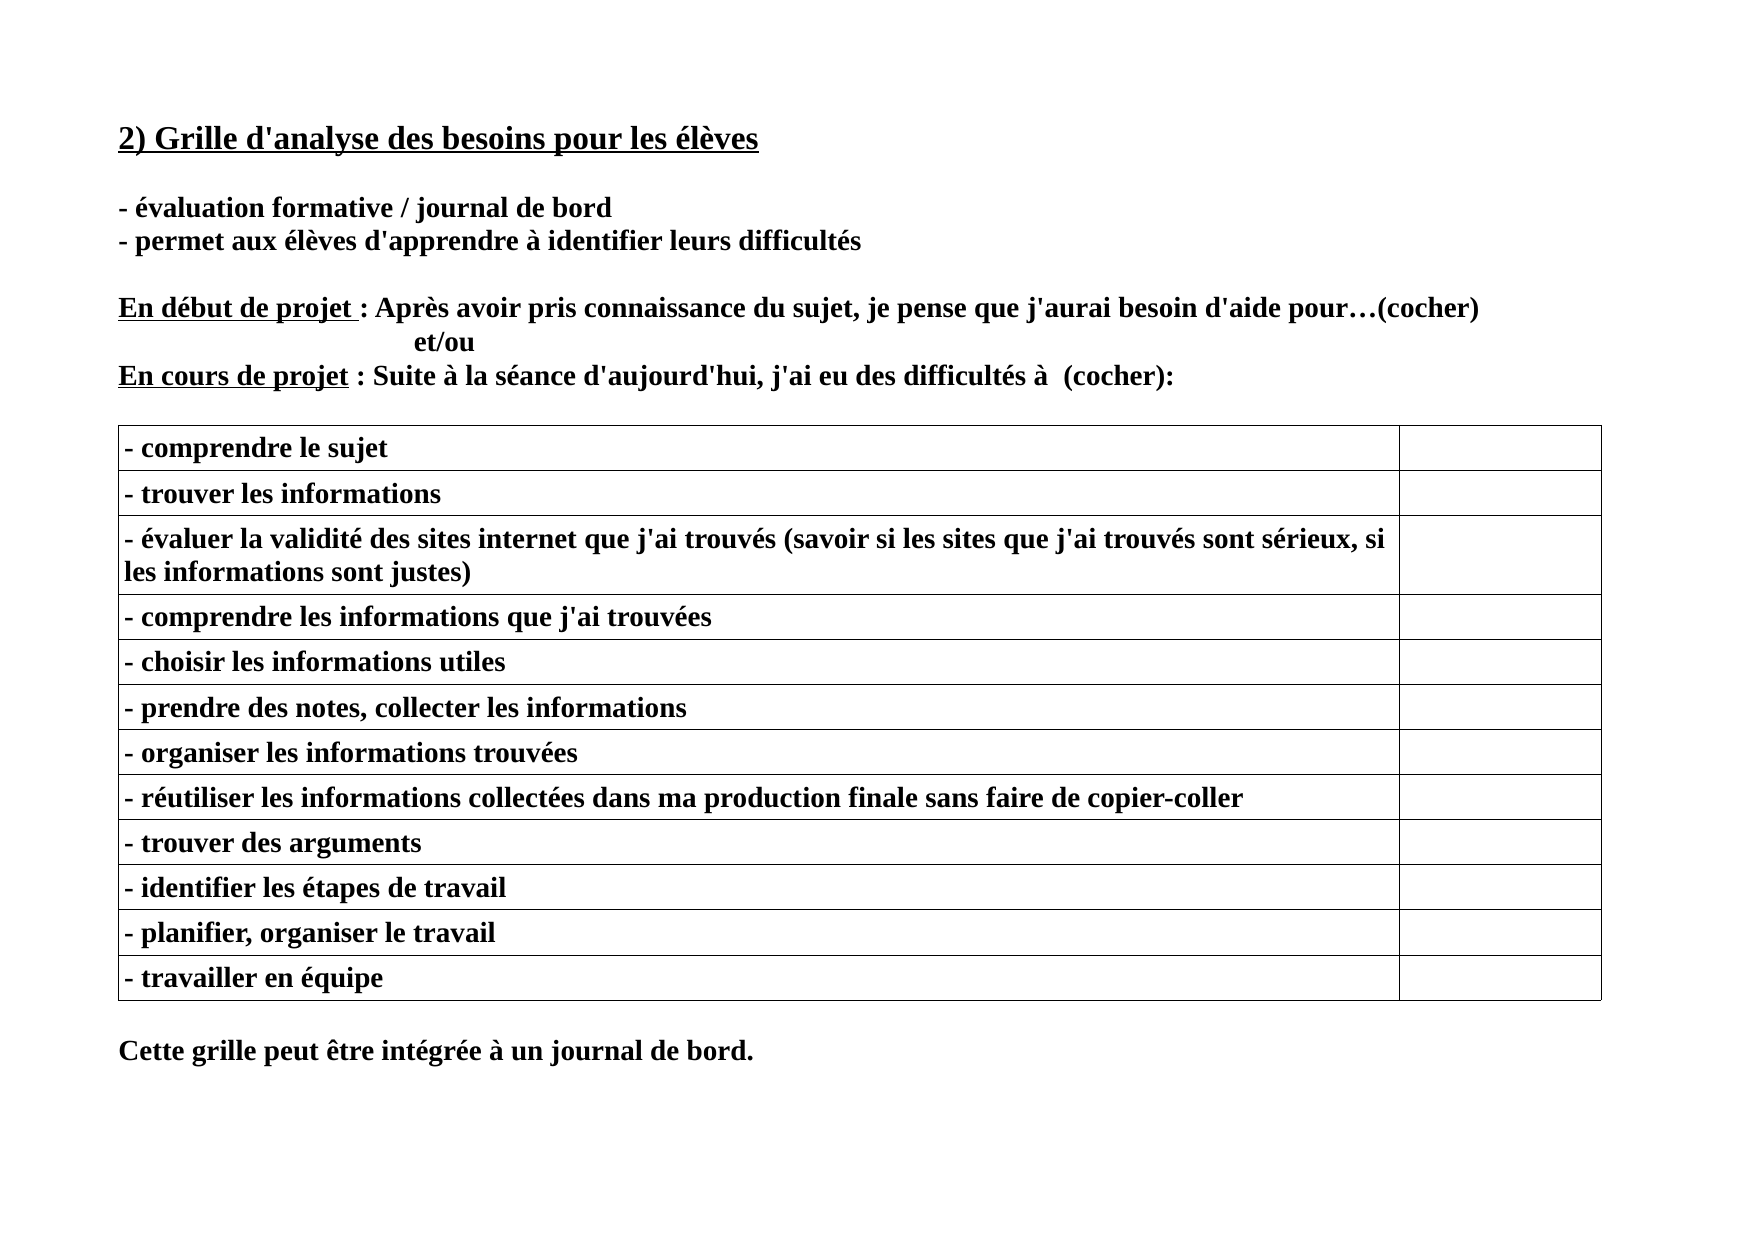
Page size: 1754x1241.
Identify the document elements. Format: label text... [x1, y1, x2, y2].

table_cell [1400, 471, 1601, 515]
table_cell - comprendre les informations que j'ai trouvées [119, 595, 1399, 639]
table_cell [1400, 910, 1601, 954]
table_cell [1400, 730, 1601, 774]
table_cell [1400, 516, 1601, 594]
table_cell [1400, 956, 1601, 999]
text Cette grille peut être intégrée à un journal de bord. [118, 1033, 1636, 1067]
table_header [1400, 426, 1601, 470]
table_cell [1400, 865, 1601, 909]
table_cell - évaluer la validité des sites internet que j'ai trouvés (savoir si les sites que j'ai trouvés sont sérieux, si les informations sont justes) [119, 516, 1399, 594]
table_cell [1400, 820, 1601, 864]
table_cell - identifier les étapes de travail [119, 865, 1399, 909]
table_cell - organiser les informations trouvées [119, 730, 1399, 774]
table_cell - réutiliser les informations collectées dans ma production finale sans faire de copier-coller [119, 775, 1399, 819]
text En début de projet : Après avoir pris connaissance du sujet, je pense que j'aurai besoin d'aide pour…(cocher) [118, 291, 1636, 324]
table_cell [1400, 775, 1601, 819]
table_cell [1400, 640, 1601, 684]
table_cell [1400, 685, 1601, 729]
text et/ou [118, 324, 1636, 358]
table_cell - planifier, organiser le travail [119, 910, 1399, 954]
table_cell - prendre des notes, collecter les informations [119, 685, 1399, 729]
table_cell - choisir les informations utiles [119, 640, 1399, 684]
text - permet aux élèves d'apprendre à identifier leurs difficultés [118, 223, 1636, 257]
table_cell [1400, 595, 1601, 639]
table_cell - trouver des arguments [119, 820, 1399, 864]
table_cell - trouver les informations [119, 471, 1399, 515]
text 2) Grille d'analyse des besoins pour les élèves [118, 118, 1636, 156]
table_cell - travailler en équipe [119, 956, 1399, 999]
text - évaluation formative / journal de bord [118, 190, 1636, 223]
text En cours de projet : Suite à la séance d'aujourd'hui, j'ai eu des difficultés à (cocher): [118, 358, 1636, 391]
table_header - comprendre le sujet [119, 426, 1399, 470]
